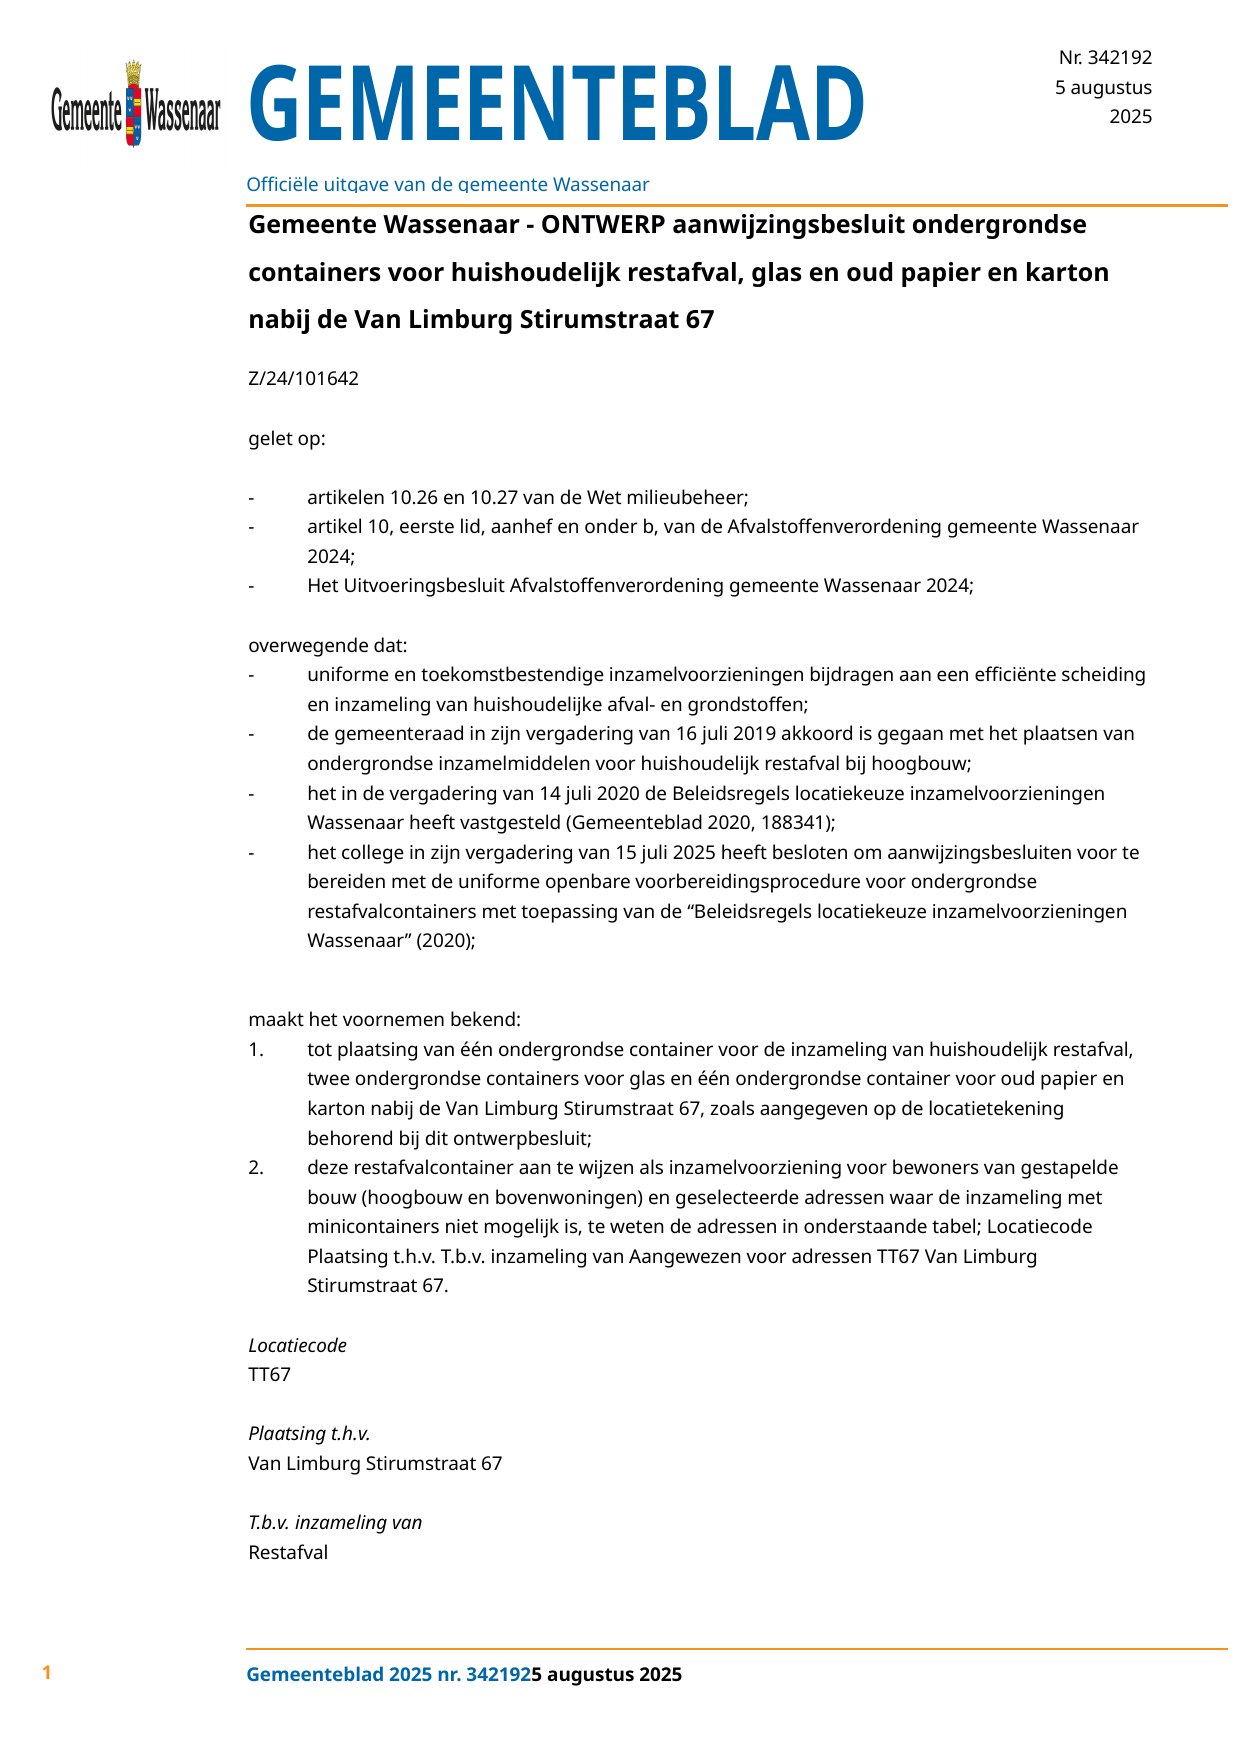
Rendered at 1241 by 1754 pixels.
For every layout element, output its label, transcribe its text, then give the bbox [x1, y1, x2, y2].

text T.b.v. inzameling van [248, 1509, 1152, 1535]
text Gemeente Wassenaar - ONTWERP aanwijzingsbesluit ondergrondse containers voor huishoudelijk restafval, glas en oud papier en karton nabij de Van Limburg Stirumstraat 67 [248, 207, 1152, 336]
list de gemeenteraad in zijn vergadering van 16 juli 2019 akkoord is gegaan met het plaatsen van ondergrondse inzamelmiddelen voor huishoudelijk restafval bij hoogbouw; [248, 721, 1152, 776]
text maakt het voornemen bekend: [248, 1006, 1152, 1032]
text gelet op: [248, 425, 1152, 450]
list artikel 10, eerste lid, aanhef en onder b, van de Afvalstoffenverordening gemeente Wassenaar 2024; [248, 513, 1152, 569]
list deze restafvalcontainer aan te wijzen als inzamelvoorziening voor bewoners van gestapelde bouw (hoogbouw en bovenwoningen) en geselecteerde adressen waar de inzameling met minicontainers niet mogelijk is, te weten de adressen in onderstaande tabel; Locatiecode Plaatsing t.h.v. T.b.v. inzameling van Aangewezen voor adressen TT67 Van Limburg Stirumstraat 67. [248, 1154, 1152, 1298]
list tot plaatsing van één ondergrondse container voor de inzameling van huishoudelijk restafval, twee ondergrondse containers voor glas en één ondergrondse container voor oud papier en karton nabij de Van Limburg Stirumstraat 67, zoals aangegeven op de locatietekening behorend bij dit ontwerpbesluit; [248, 1036, 1152, 1151]
list artikelen 10.26 en 10.27 van de Wet milieubeheer; [248, 484, 1152, 509]
text Van Limburg Stirumstraat 67 [248, 1450, 1152, 1476]
list het college in zijn vergadering van 15 juli 2025 heeft besloten om aanwijzingsbesluiten voor te bereiden met de uniforme openbare voorbereidingsprocedure voor ondergrondse restafvalcontainers met toepassing van de “Beleidsregels locatiekeuze inzamelvoorzieningen Wassenaar” (2020); [248, 839, 1152, 953]
list Het Uitvoeringsbesluit Afvalstoffenverordening gemeente Wassenaar 2024; [248, 573, 1152, 598]
picture [41, 47, 231, 172]
text Z/24/101642 [248, 366, 1152, 391]
text Restafval [248, 1539, 1152, 1565]
list het in de vergadering van 14 juli 2020 de Beleidsregels locatiekeuze inzamelvoorzieningen Wassenaar heeft vastgesteld (Gemeenteblad 2020, 188341); [248, 780, 1152, 835]
list uniforme en toekomstbestendige inzamelvoorzieningen bijdragen aan een efficiënte scheiding en inzameling van huishoudelijke afval- en grondstoffen; [248, 661, 1152, 717]
text overwegende dat: [248, 632, 1152, 657]
text Locatiecode [248, 1332, 1152, 1358]
text TT67 [248, 1361, 1152, 1387]
text Plaatsing t.h.v. [248, 1421, 1152, 1446]
